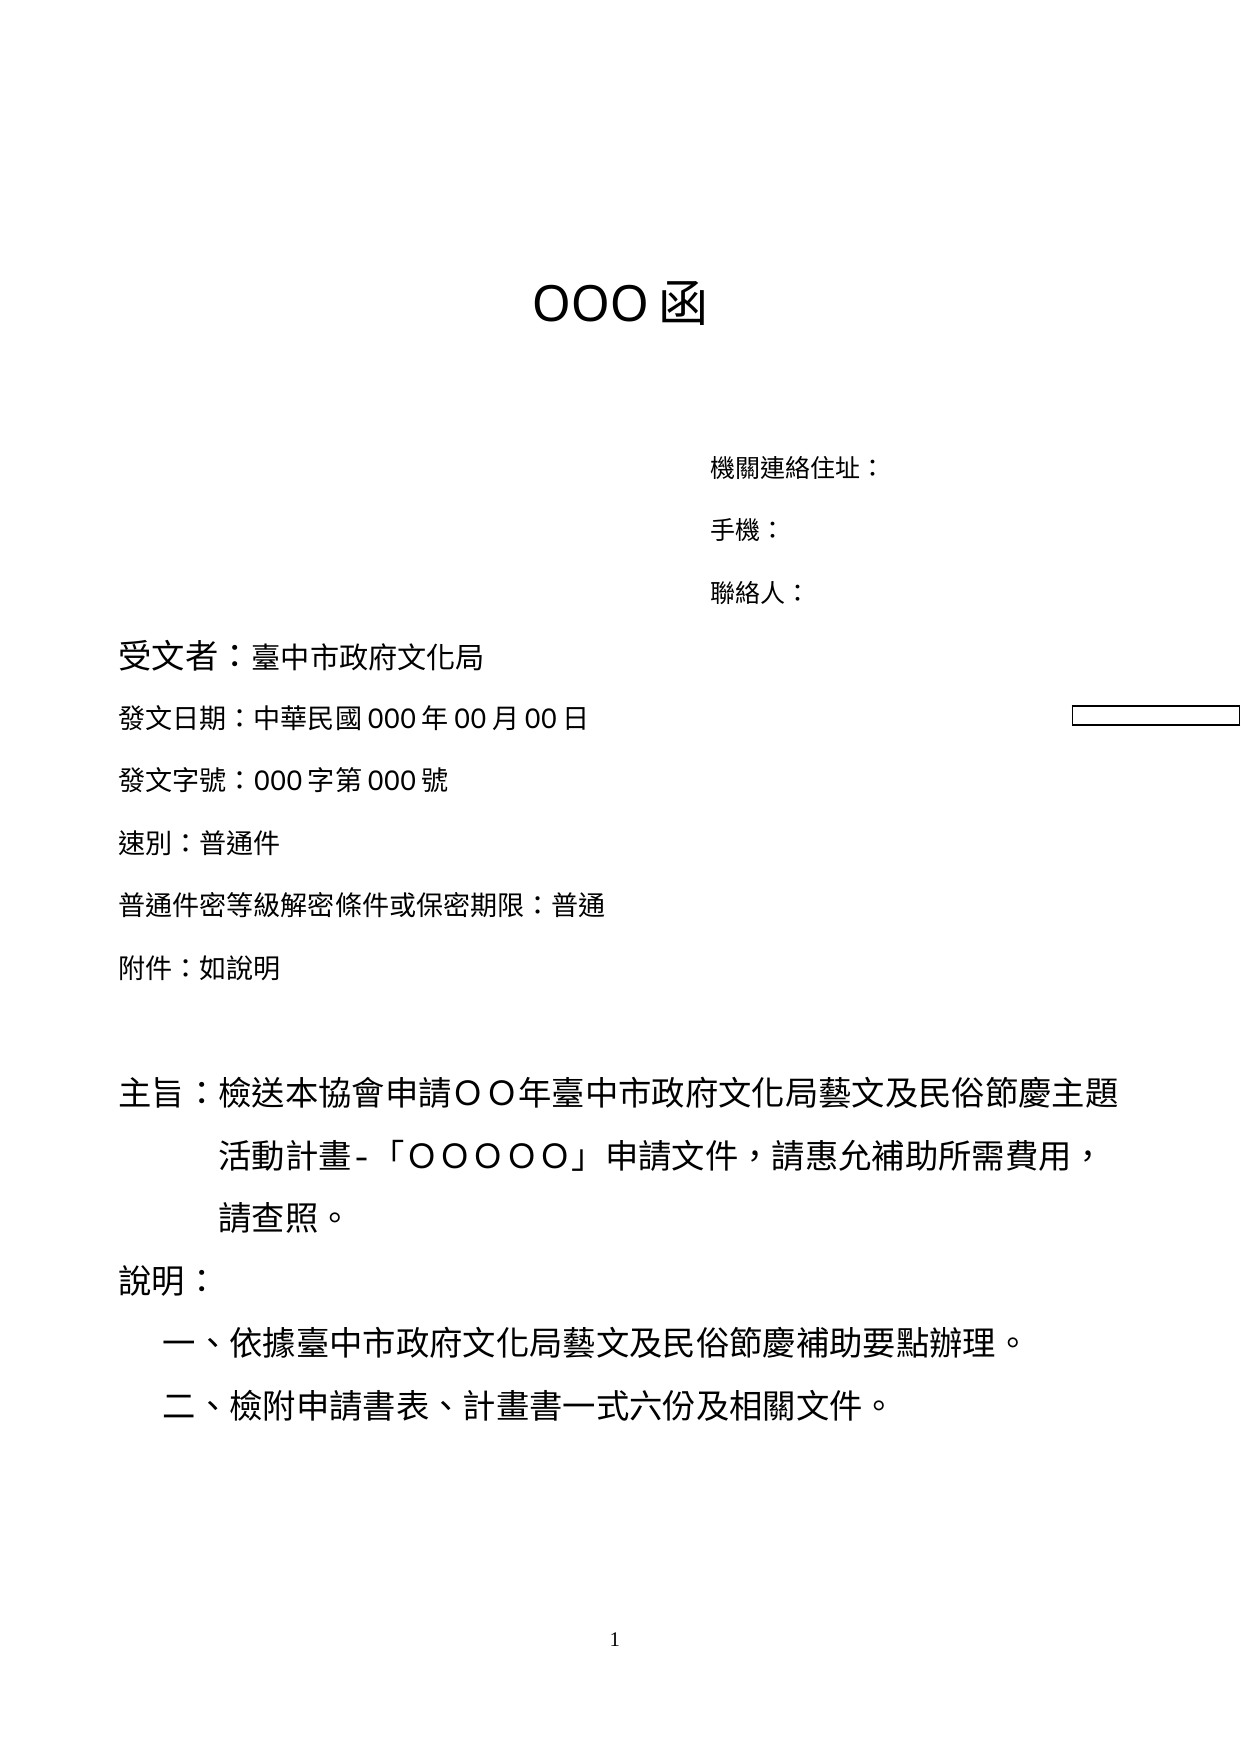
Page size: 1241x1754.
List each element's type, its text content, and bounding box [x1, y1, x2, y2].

text 主旨：檢送本協會申請ＯＯ年臺中市政府文化局藝文及民俗節慶主題活動計畫-「ＯＯＯＯＯ」申請文件，請惠允補助所需費用，請查照。 [118, 1049, 1122, 1237]
text OOO函 [118, 227, 1122, 352]
text 聯絡人： [118, 549, 1122, 612]
text 說明： [118, 1237, 1122, 1299]
text 二、檢附申請書表、計畫書一式六份及相關文件。 [162, 1362, 1122, 1424]
text 附件：如說明 [118, 924, 1122, 987]
text 機關連絡住址： [131, 424, 1122, 487]
text 一、依據臺中市政府文化局藝文及民俗節慶補助要點辦理。 [162, 1299, 1122, 1362]
text 手機： [481, 487, 1122, 549]
text 普通件密等級解密條件或保密期限：普通 [118, 862, 1122, 924]
text 發文日期：中華民國OOO年OO月OO日 [118, 674, 1122, 737]
text [1073, 707, 1239, 724]
text 發文字號：OOO字第OOO號 [118, 737, 1122, 799]
text 速別：普通件 [118, 799, 1122, 862]
text 受文者：臺中市政府文化局 [118, 612, 1122, 674]
